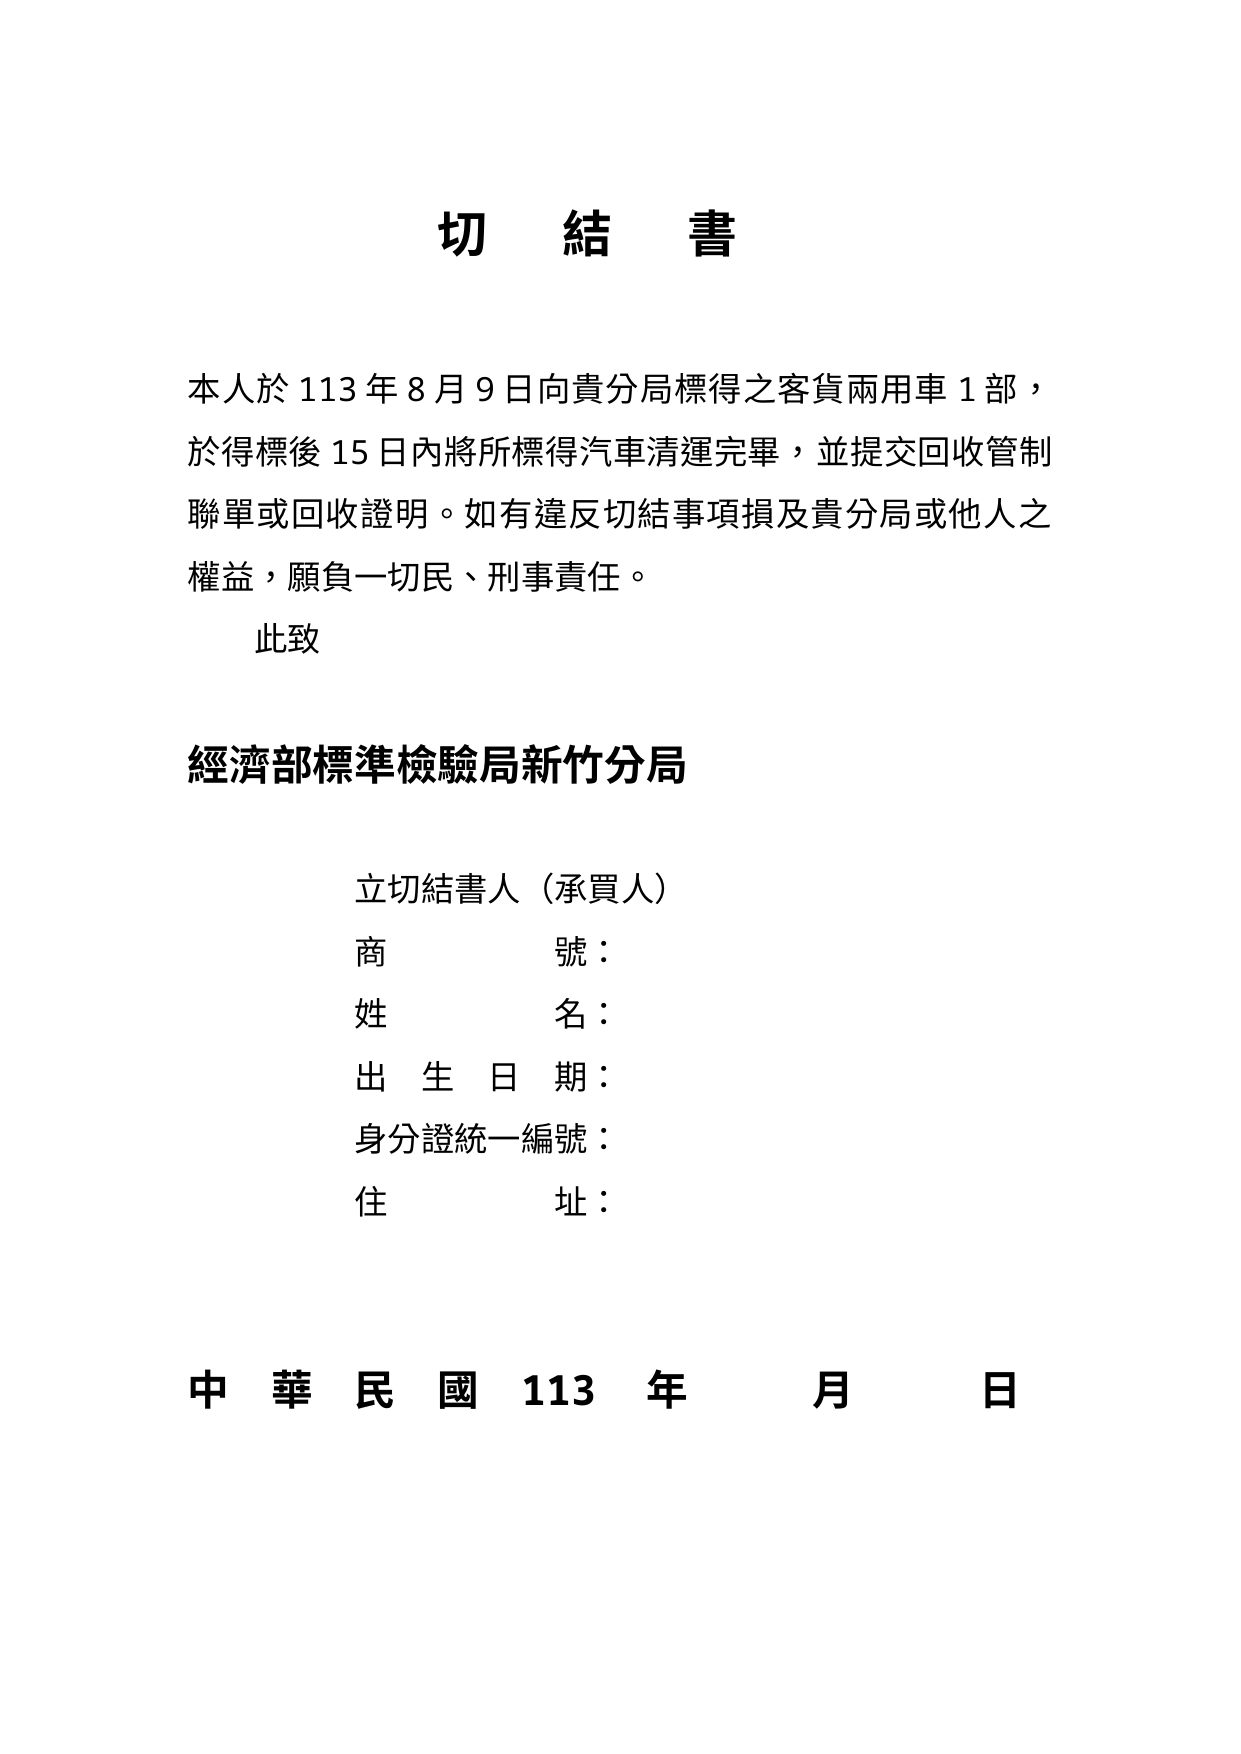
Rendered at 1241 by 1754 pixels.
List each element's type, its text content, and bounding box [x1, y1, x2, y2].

text 住 址： [187, 1158, 1053, 1221]
text 身分證統一編號： [187, 1096, 1053, 1158]
text 立切結書人（承買人） [187, 846, 1053, 908]
text 姓 名： [187, 971, 1053, 1033]
text 出 生 日 期： [187, 1033, 1053, 1096]
text 切 結 書 [187, 158, 1053, 283]
text 本人於113年8月9日向貴分局標得之客貨兩用車1部，於得標後15日內將所標得汽車清運完畢，並提交回收管制聯單或回收證明。如有違反切結事項損及貴分局或他人之權益，願負一切民、刑事責任。 [187, 346, 1053, 596]
text 商 號： [187, 908, 1053, 971]
text 經濟部標準檢驗局新竹分局 [187, 721, 1053, 783]
text 中 華 民 國 113 年 月 日 [187, 1346, 1053, 1408]
text 此致 [187, 596, 1053, 658]
